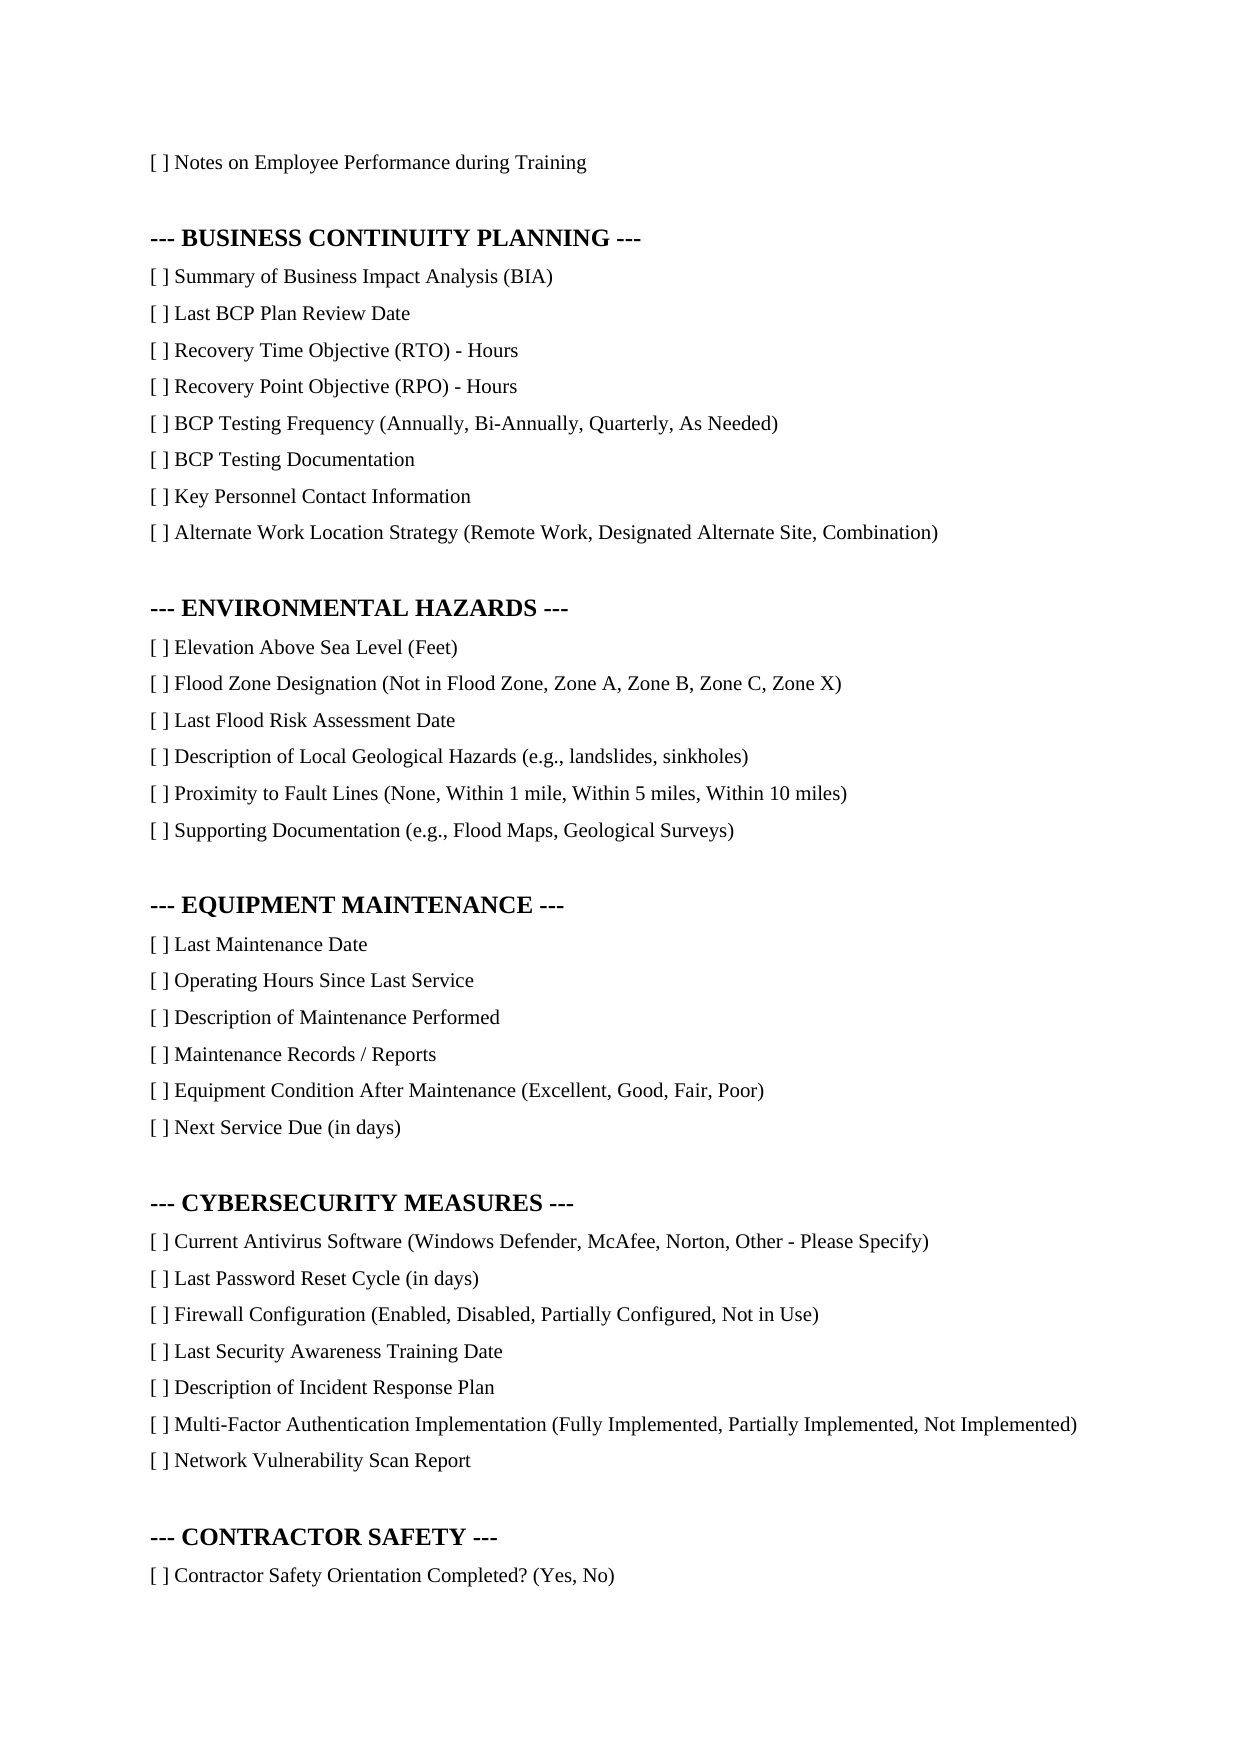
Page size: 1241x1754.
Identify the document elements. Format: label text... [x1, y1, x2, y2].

text [ ] Multi-Factor Authentication Implementation (Fully Implemented, Partially Implemented, Not Implemented) [150, 1412, 1090, 1436]
text [ ] Description of Local Geological Hazards (e.g., landslides, sinkholes) [150, 744, 1090, 768]
text --- CYBERSECURITY MEASURES --- [150, 1188, 1090, 1217]
text [ ] Contractor Safety Orientation Completed? (Yes, No) [150, 1563, 1090, 1587]
text [ ] Firewall Configuration (Enabled, Disabled, Partially Configured, Not in Use) [150, 1302, 1090, 1326]
text [ ] Proximity to Fault Lines (None, Within 1 mile, Within 5 miles, Within 10 miles) [150, 781, 1090, 805]
text [ ] Current Antivirus Software (Windows Defender, McAfee, Norton, Other - Please Specify) [150, 1229, 1090, 1253]
text [ ] Alternate Work Location Strategy (Remote Work, Designated Alternate Site, Combination) [150, 520, 1090, 544]
text [ ] Key Personnel Contact Information [150, 484, 1090, 508]
text --- BUSINESS CONTINUITY PLANNING --- [150, 223, 1090, 252]
text [ ] Supporting Documentation (e.g., Flood Maps, Geological Surveys) [150, 817, 1090, 842]
text --- EQUIPMENT MAINTENANCE --- [150, 891, 1090, 919]
text --- CONTRACTOR SAFETY --- [150, 1522, 1090, 1550]
text [ ] BCP Testing Documentation [150, 447, 1090, 471]
text [ ] BCP Testing Frequency (Annually, Bi-Annually, Quarterly, As Needed) [150, 411, 1090, 435]
text [ ] Description of Incident Response Plan [150, 1375, 1090, 1399]
text [ ] Maintenance Records / Reports [150, 1042, 1090, 1066]
text [ ] Last Password Reset Cycle (in days) [150, 1266, 1090, 1290]
text [ ] Last Maintenance Date [150, 932, 1090, 956]
text [ ] Next Service Due (in days) [150, 1115, 1090, 1139]
text [ ] Equipment Condition After Maintenance (Excellent, Good, Fair, Poor) [150, 1078, 1090, 1102]
text [ ] Last BCP Plan Review Date [150, 301, 1090, 325]
text [ ] Description of Maintenance Performed [150, 1005, 1090, 1029]
text --- ENVIRONMENTAL HAZARDS --- [150, 593, 1090, 622]
text [ ] Last Flood Risk Assessment Date [150, 708, 1090, 732]
text [ ] Recovery Point Objective (RPO) - Hours [150, 374, 1090, 398]
text [ ] Elevation Above Sea Level (Feet) [150, 635, 1090, 659]
text [ ] Notes on Employee Performance during Training [150, 150, 1090, 174]
text [ ] Last Security Awareness Training Date [150, 1339, 1090, 1363]
text [ ] Flood Zone Designation (Not in Flood Zone, Zone A, Zone B, Zone C, Zone X) [150, 671, 1090, 695]
text [ ] Operating Hours Since Last Service [150, 968, 1090, 992]
text [ ] Network Vulnerability Scan Report [150, 1448, 1090, 1472]
text [ ] Recovery Time Objective (RTO) - Hours [150, 337, 1090, 362]
text [ ] Summary of Business Impact Analysis (BIA) [150, 264, 1090, 288]
